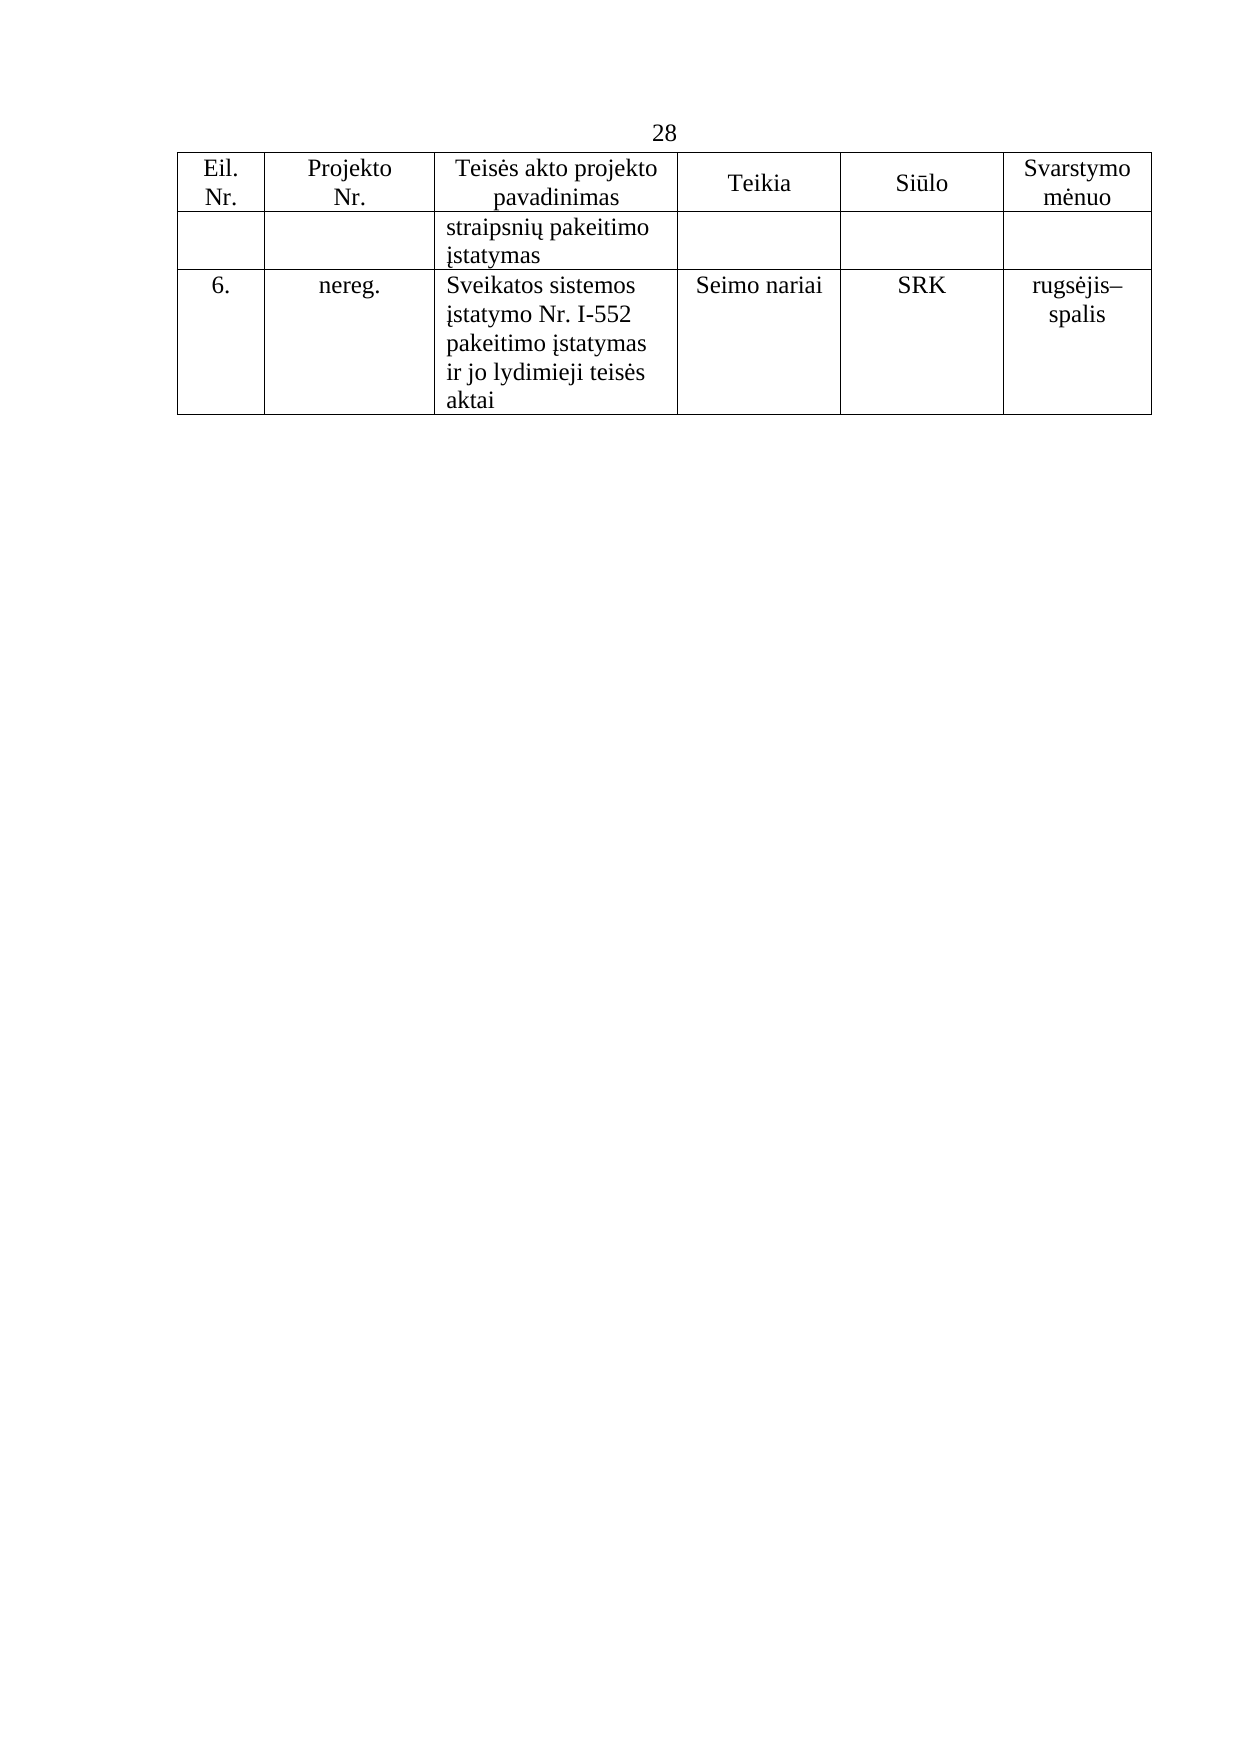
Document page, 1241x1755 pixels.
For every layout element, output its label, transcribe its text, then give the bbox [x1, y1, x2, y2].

table_cell Sveikatos sistemos įstatymo Nr. I-552 pakeitimo įstatymas ir jo lydimieji teisės aktai [435, 270, 677, 414]
table_cell [265, 212, 434, 269]
table_cell [178, 212, 264, 269]
table_header Projekto Nr. [265, 153, 434, 211]
table_cell [1004, 212, 1151, 269]
table_cell nereg. [265, 270, 434, 414]
table_cell [841, 212, 1003, 269]
table_cell Seimo nariai [678, 270, 840, 414]
table_header Siūlo [841, 153, 1003, 211]
table_cell straipsnių pakeitimo įstatymas [435, 212, 677, 269]
table_cell [678, 212, 840, 269]
table_header Eil. Nr. [178, 153, 264, 211]
table_header Svarstymo mėnuo [1004, 153, 1151, 211]
table_cell 6. [178, 270, 264, 414]
table_cell rugsėjis–spalis [1004, 270, 1151, 414]
table_header Teisės akto projekto pavadinimas [435, 153, 677, 211]
table_header Teikia [678, 153, 840, 211]
table_cell SRK [841, 270, 1003, 414]
